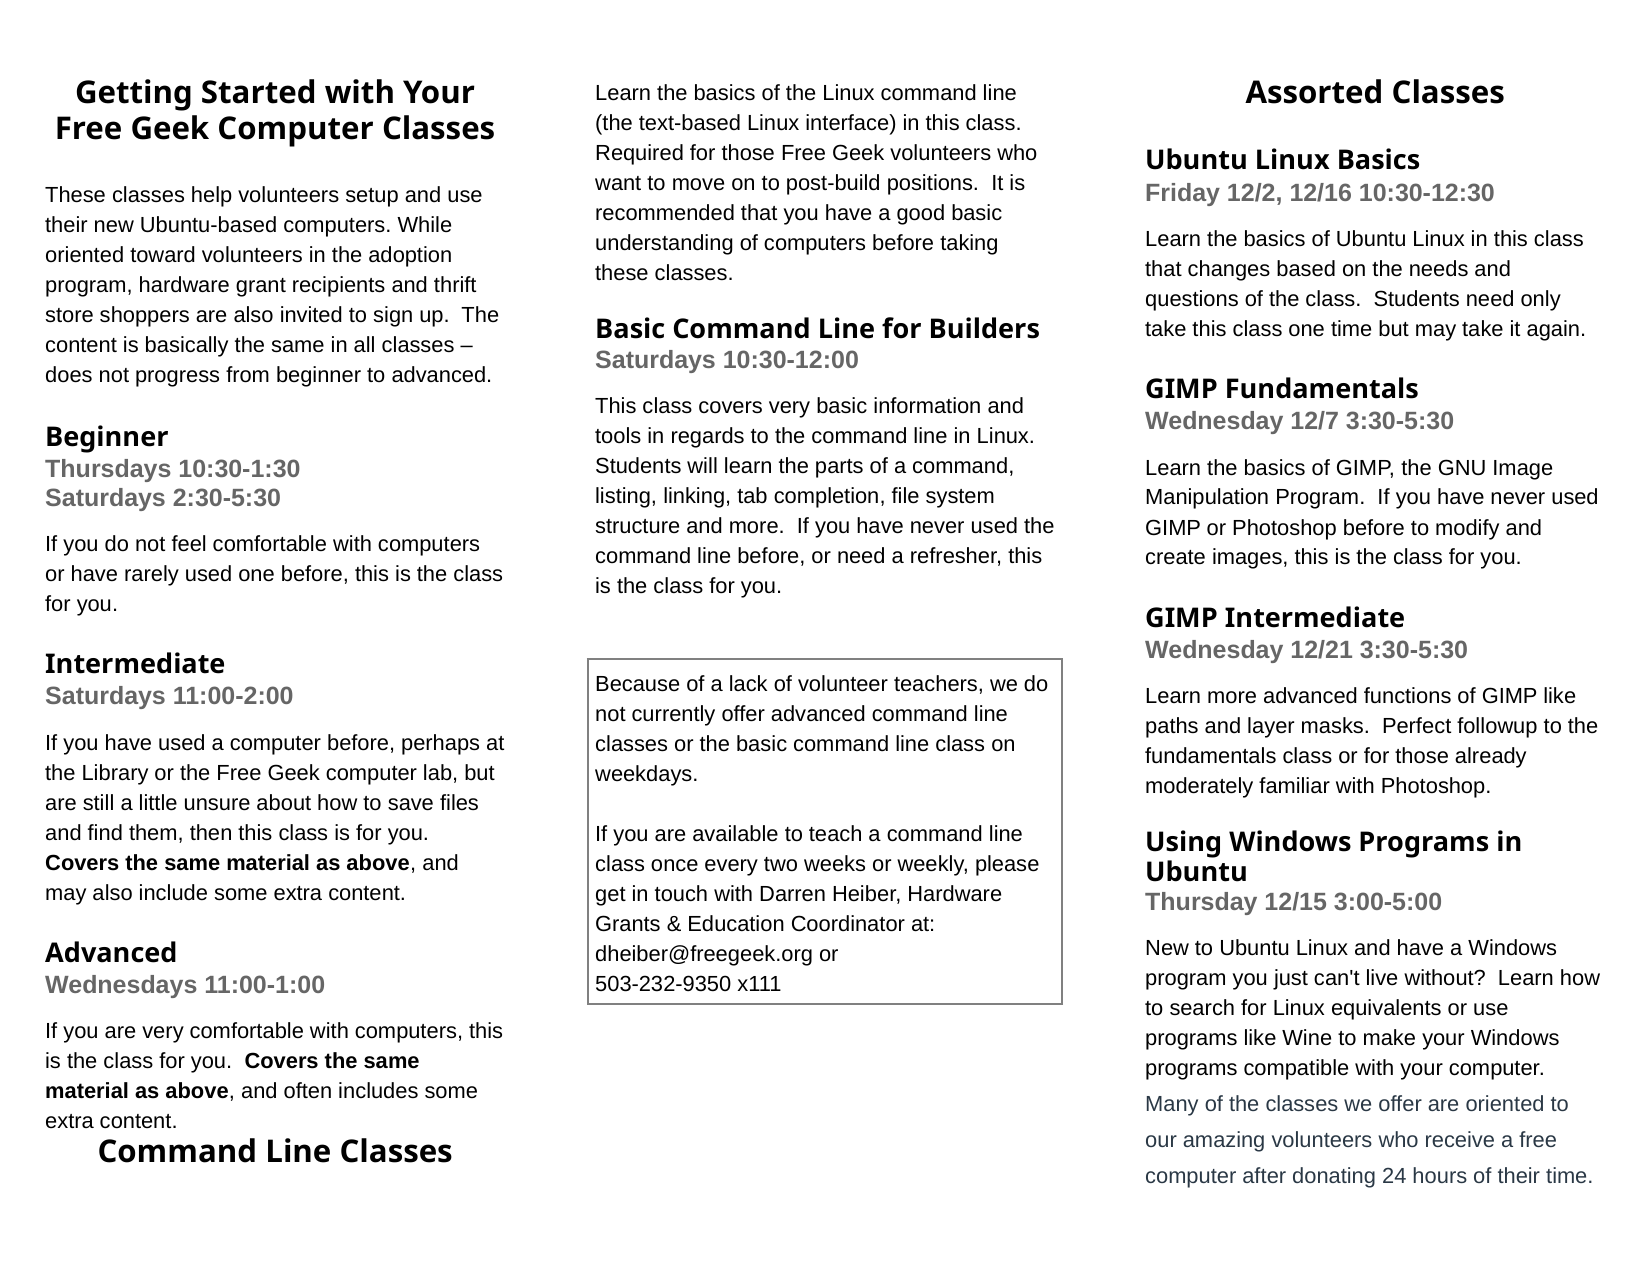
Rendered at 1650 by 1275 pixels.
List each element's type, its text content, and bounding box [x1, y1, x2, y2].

text If you are available to teach a command line class once every two weeks or weekly, please get in touch with Darren Heiber, Hardware Grants & Education Coordinator at: dheiber@freegeek.org or [595, 816, 1055, 958]
text Advanced [45, 933, 505, 970]
text Because of a lack of volunteer teachers, we do not currently offer advanced command line classes or the basic command line class on weekdays. [589, 660, 1061, 786]
text Wednesday 12/7 3:30-5:30 [1145, 406, 1605, 435]
text Learn the basics of Ubuntu Linux in this class that changes based on the needs and questions of the class. Students need only take this class one time but may take it again. [1145, 221, 1605, 341]
text If you are very comfortable with computers, this is the class for you. Covers the same material as above, and often includes some extra content. [45, 1013, 505, 1133]
text Friday 12/2, 12/16 10:30-12:30 [1145, 178, 1605, 206]
text Saturdays 10:30-12:00 [595, 345, 1055, 374]
text GIMP Intermediate [1145, 598, 1605, 635]
text Basic Command Line for Builders [595, 315, 1055, 345]
text New to Ubuntu Linux and have a Windows program you just can't live without? Learn how to search for Linux equivalents or use programs like Wine to make your Windows programs compatible with your computer. [1145, 930, 1605, 1080]
text Thursdays 10:30-1:30 [45, 454, 505, 483]
text This class covers very basic information and tools in regards to the command line in Linux. Students will learn the parts of a command, listing, linking, tab completion, file system structure and more. If you have never used the command line before, or need a refresher, this is the class for you. [595, 388, 1055, 598]
text Many of the classes we offer are oriented to our amazing volunteers who receive a free computer after donating 24 hours of their time. [1145, 1080, 1605, 1188]
text 503-232-9350 x111 [589, 958, 1061, 1003]
text Ubuntu Linux Basics [1145, 141, 1605, 178]
text Wednesday 12/21 3:30-5:30 [1145, 635, 1605, 664]
text Using Windows Programs in Ubuntu [1145, 827, 1605, 887]
text Learn the basics of the Linux command line (the text-based Linux interface) in this class. Required for those Free Geek volunteers who want to move on to post-build positions. It is recommended that you have a good basic understanding of computers before taking these classes. [595, 75, 1055, 285]
text Assorted Classes [1145, 75, 1605, 111]
text If you have used a computer before, perhaps at the Library or the Free Geek computer lab, but are still a little unsure about how to save files and find them, then this class is for you. Covers the same material as above, and may also include some extra content. [45, 724, 505, 904]
text GIMP Fundamentals [1145, 369, 1605, 406]
text Saturdays 11:00-2:00 [45, 681, 505, 710]
text Saturdays 2:30-5:30 [45, 483, 505, 511]
text Thursday 12/15 3:00-5:00 [1145, 887, 1605, 916]
text Command Line Classes [45, 1133, 505, 1169]
text Getting Started with Your Free Geek Computer Classes [45, 75, 505, 147]
text Intermediate [45, 644, 505, 681]
text Learn the basics of GIMP, the GNU Image Manipulation Program. If you have never used GIMP or Photoshop before to modify and create images, this is the class for you. [1145, 449, 1605, 569]
text Wednesdays 11:00-1:00 [45, 970, 505, 999]
text Beginner [45, 417, 505, 454]
text Learn more advanced functions of GIMP like paths and layer masks. Perfect followup to the fundamentals class or for those already moderately familiar with Photoshop. [1145, 678, 1605, 798]
text If you do not feel comfortable with computers or have rarely used one before, this is the class for you. [45, 526, 505, 616]
text These classes help volunteers setup and use their new Ubuntu-based computers. While oriented toward volunteers in the adoption program, hardware grant recipients and thrift store shoppers are also invited to sign up. The content is basically the same in all classes – does not progress from beginner to advanced. [45, 177, 505, 387]
